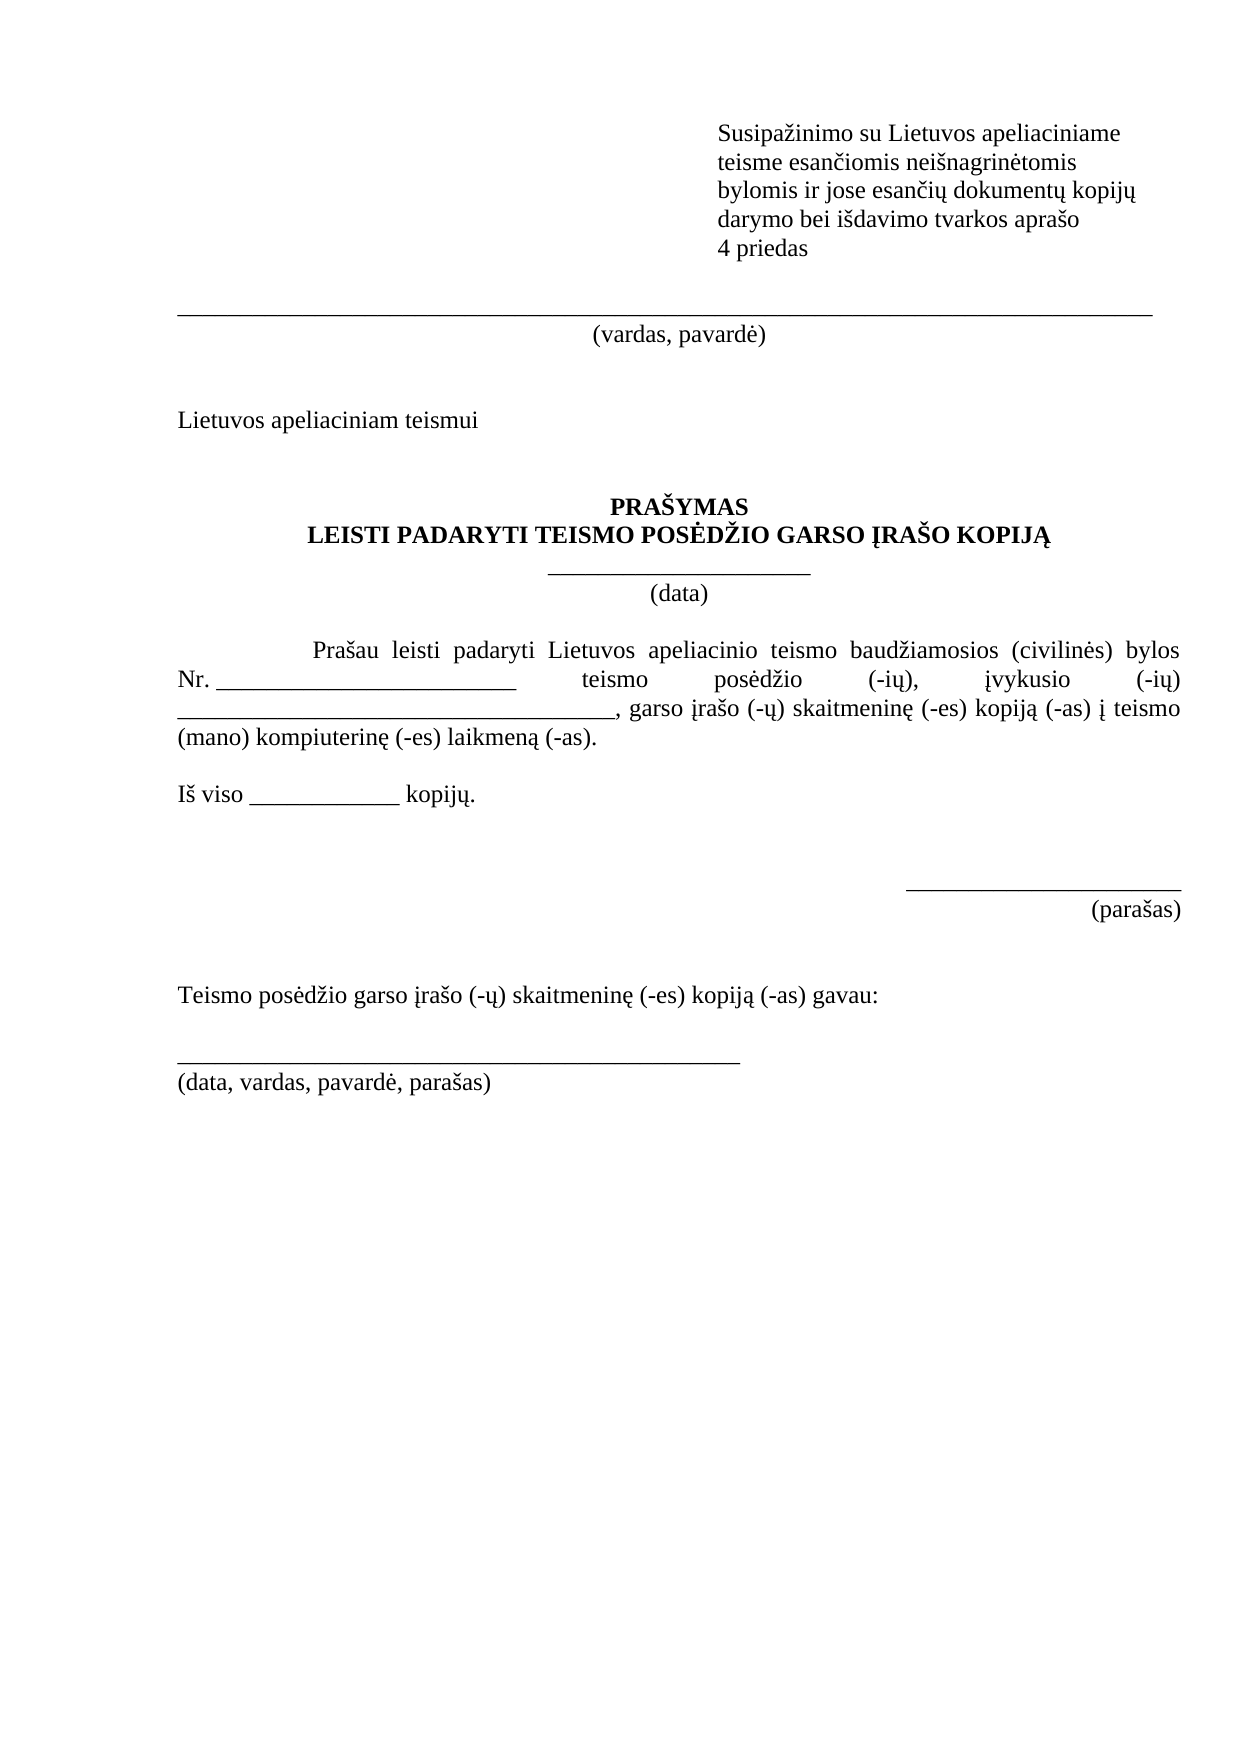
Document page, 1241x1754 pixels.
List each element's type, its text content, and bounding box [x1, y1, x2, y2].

text (parašas) [177, 894, 1181, 923]
text LEISTI PADARYTI TEISMO POSĖDŽIO GARSO ĮRAŠO KOPIJĄ [177, 521, 1181, 549]
text Prašau leisti padaryti Lietuvos apeliacinio teismo baudžiamosios (civilinės) bylos Nr. ________________________ teismo posėdžio (-ių), įvykusio (-ių) ___________________________________, garso įrašo (-ų) skaitmeninę (-es) kopiją (-as) į teismo (mano) kompiuterinę (-es) laikmeną (-as). [177, 636, 1181, 751]
text Teismo posėdžio garso įrašo (-ų) skaitmeninę (-es) kopiją (-as) gavau: [177, 981, 1181, 1009]
text darymo bei išdavimo tvarkos aprašo [627, 204, 1181, 233]
text Lietuvos apeliaciniam teismui [177, 406, 1181, 434]
text bylomis ir jose esančių dokumentų kopijų [627, 176, 1181, 204]
text Iš viso ____________ kopijų. [177, 779, 1181, 808]
text teisme esančiomis neišnagrinėtomis [627, 147, 1181, 176]
text _____________________ [177, 549, 1181, 578]
text Susipažinimo su Lietuvos apeliaciniame [702, 118, 1181, 147]
text (data, vardas, pavardė, parašas) [177, 1067, 1181, 1096]
text ______________________ [177, 866, 1181, 894]
text _____________________________________________ [177, 1038, 1181, 1067]
text ______________________________________________________________________________ [177, 291, 1181, 319]
text (vardas, pavardė) [177, 319, 1181, 348]
text 4 priedas [627, 233, 1181, 262]
text PRAŠYMAS [177, 492, 1181, 521]
text (data) [177, 578, 1181, 607]
